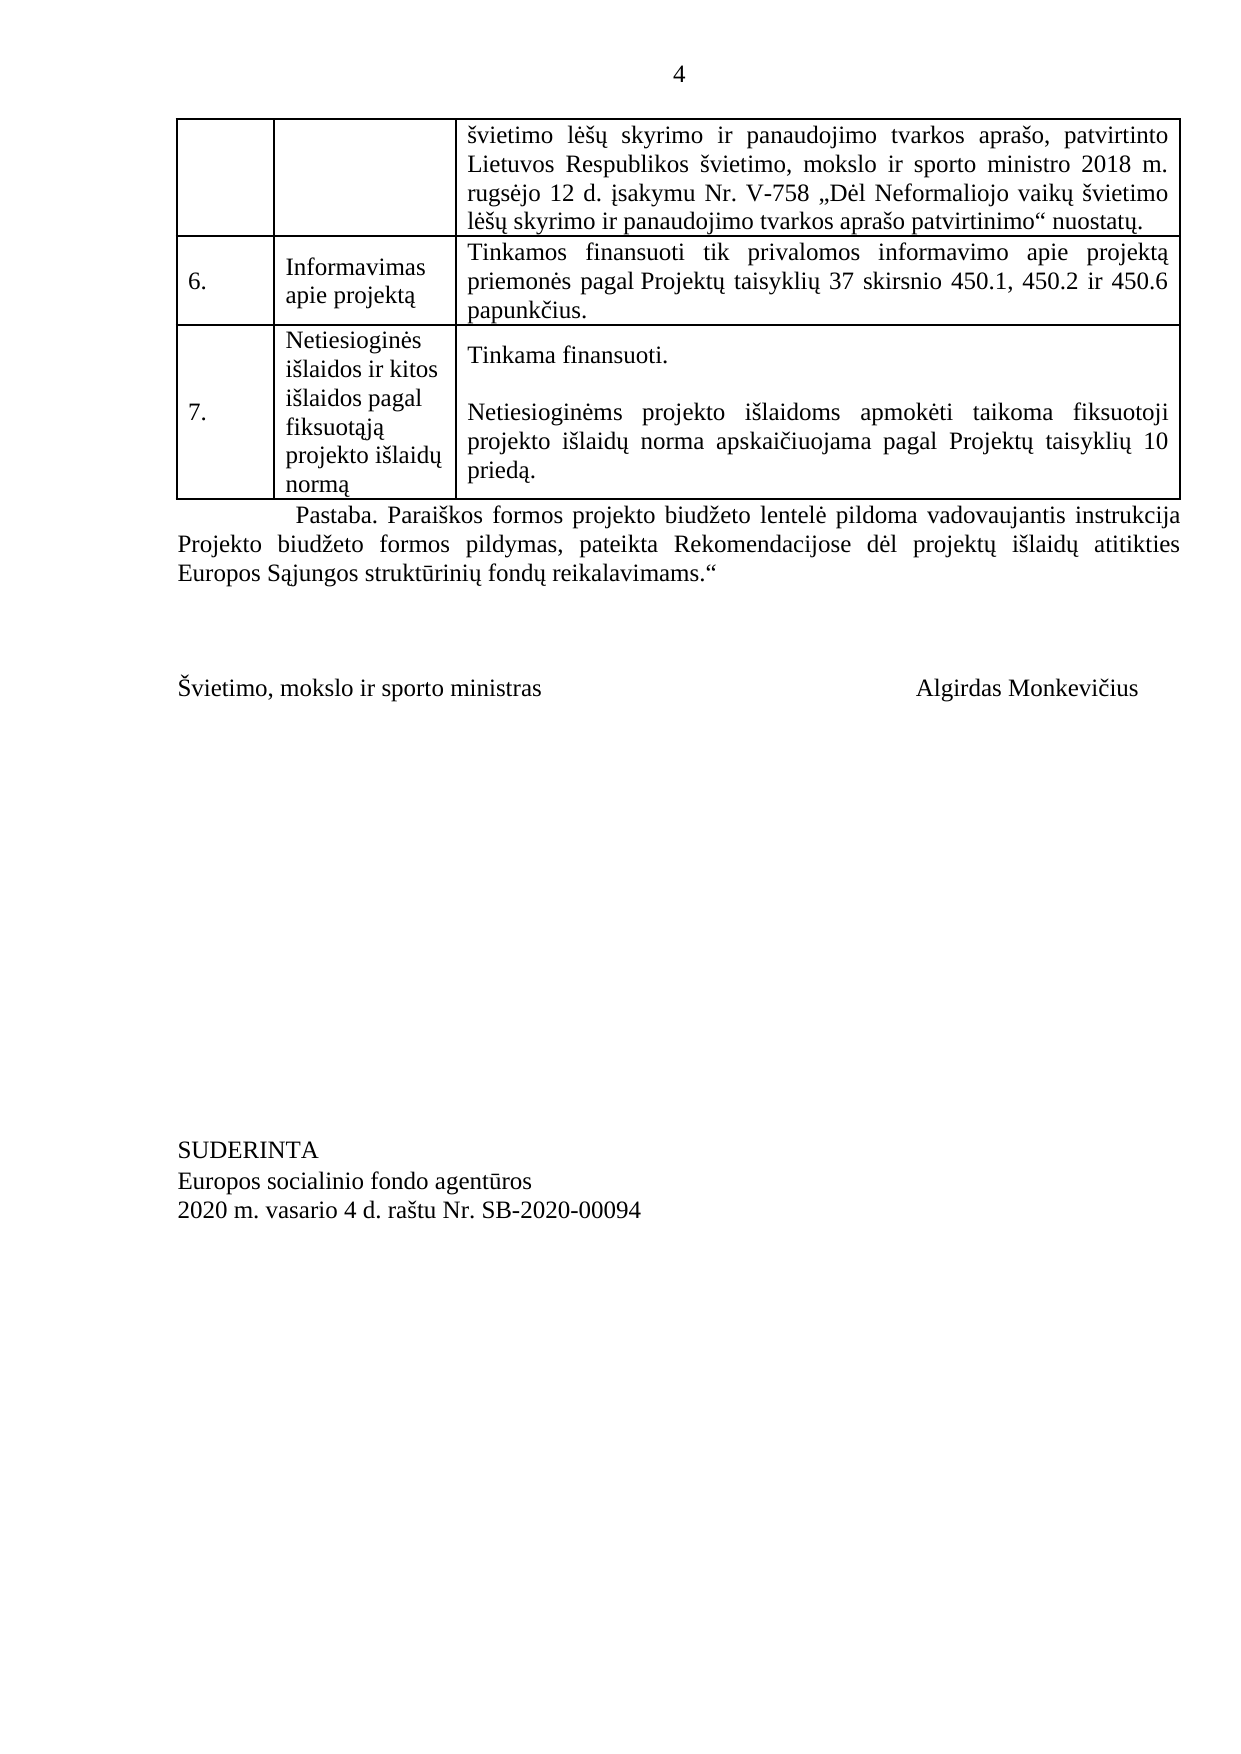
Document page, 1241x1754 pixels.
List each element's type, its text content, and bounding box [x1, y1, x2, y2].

text Švietimo, mokslo ir sporto ministras Algirdas Monkevičius [177, 673, 1181, 701]
table_cell Tinkama finansuoti. Netiesioginėms projekto išlaidoms apmokėti taikoma fiksuotoji projekto išlaidų norma apskaičiuojama pagal Projektų taisyklių 10 priedą. [457, 326, 1179, 498]
table_cell 6. [178, 237, 273, 323]
text SUDERINTA [177, 1135, 1122, 1164]
text 2020 m. vasario 4 d. raštu Nr. SB-2020-00094 [177, 1195, 1122, 1224]
table_cell Tinkamos finansuoti tik privalomos informavimo apie projektą priemonės pagal Projektų taisyklių 37 skirsnio 450.1, 450.2 ir 450.6 papunkčius. [457, 237, 1179, 323]
table_cell Netiesioginės išlaidos ir kitos išlaidos pagal fiksuotąją projekto išlaidų normą [275, 326, 455, 498]
table_cell švietimo lėšų skyrimo ir panaudojimo tvarkos aprašo, patvirtinto Lietuvos Respublikos švietimo, mokslo ir sporto ministro 2018 m. rugsėjo 12 d. įsakymu Nr. V-758 „Dėl Neformaliojo vaikų švietimo lėšų skyrimo ir panaudojimo tvarkos aprašo patvirtinimo“ nuostatų. [457, 120, 1179, 235]
table_cell [275, 120, 455, 235]
table_cell [178, 120, 273, 235]
text Europos socialinio fondo agentūros [177, 1166, 1122, 1195]
table_cell Informavimas apie projektą [275, 237, 455, 323]
table_cell 7. [178, 326, 273, 498]
text Pastaba. Paraiškos formos projekto biudžeto lentelė pildoma vadovaujantis instrukcija Projekto biudžeto formos pildymas, pateikta Rekomendacijose dėl projektų išlaidų atitikties Europos Sąjungos struktūrinių fondų reikalavimams.“ [177, 500, 1181, 586]
